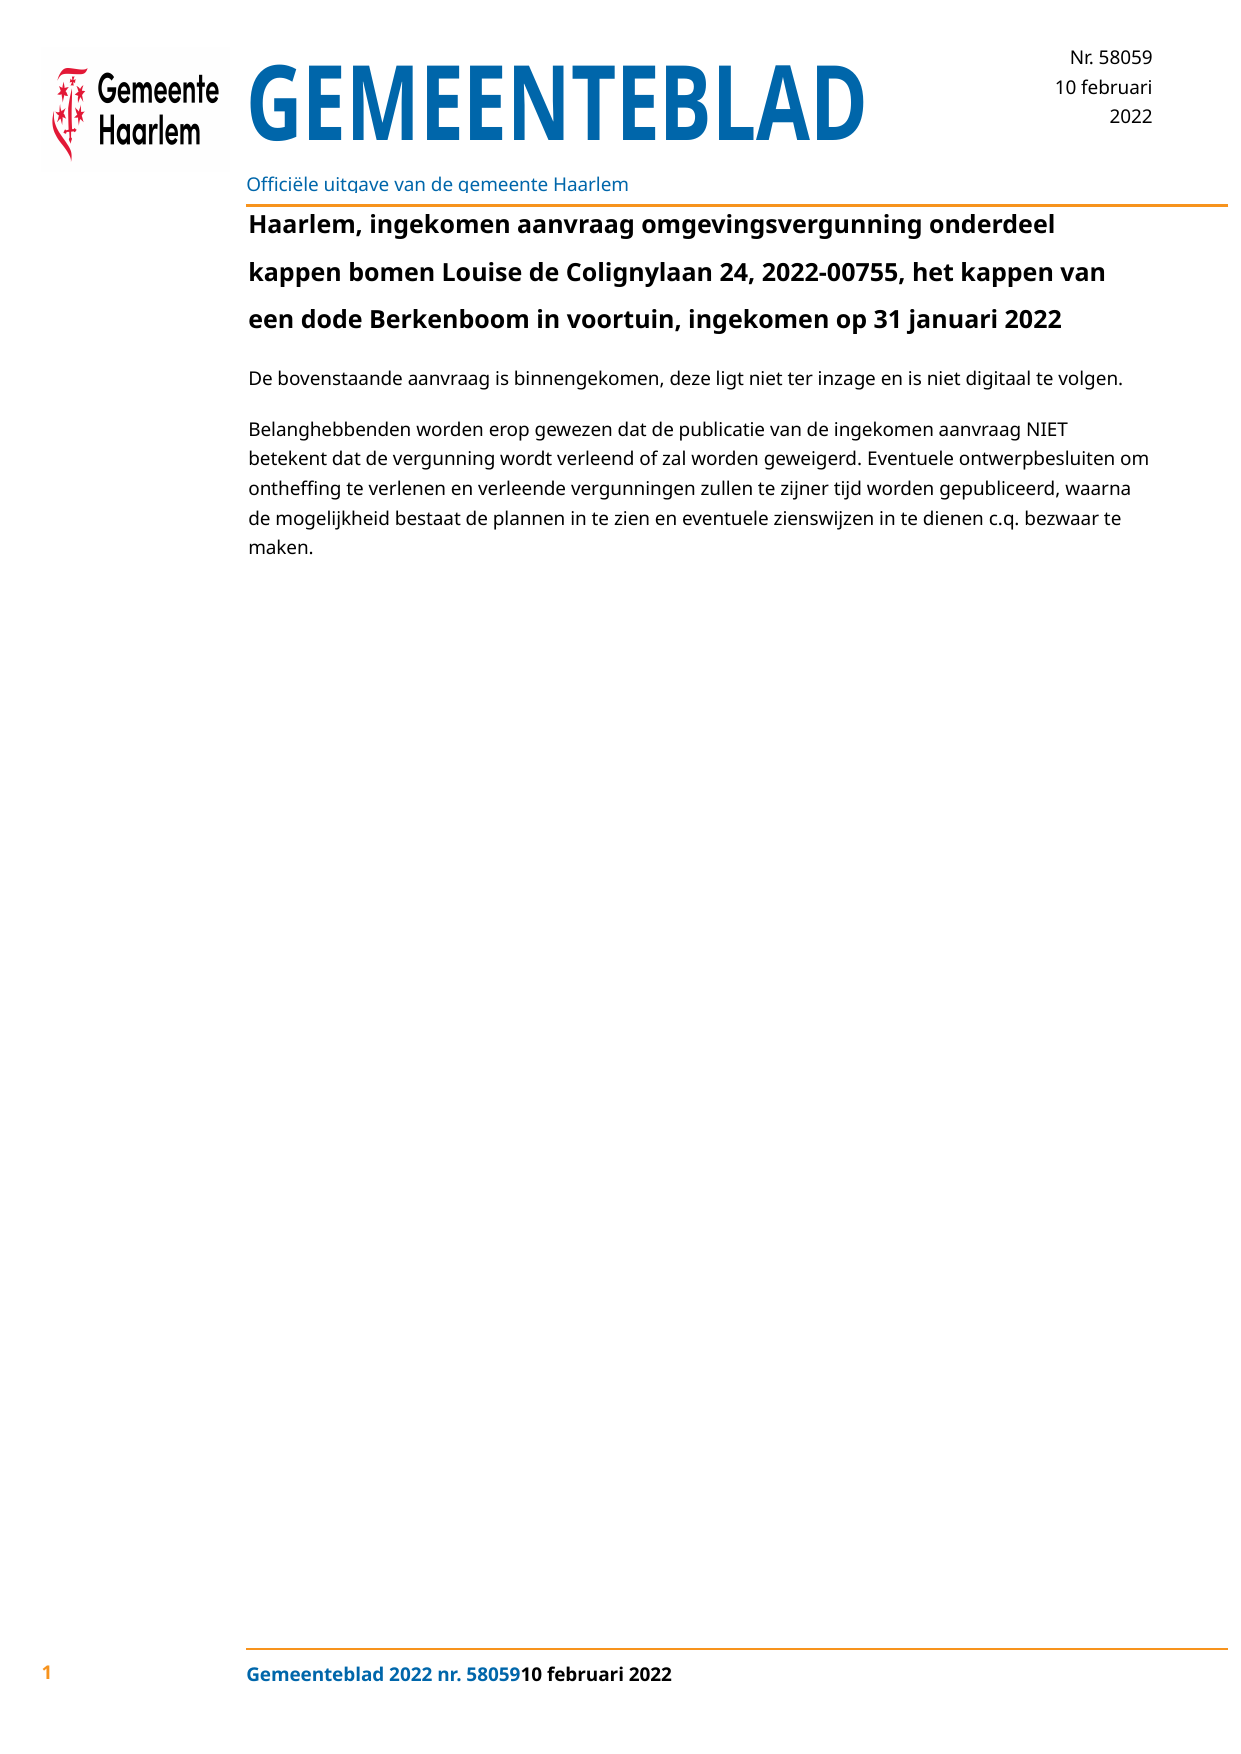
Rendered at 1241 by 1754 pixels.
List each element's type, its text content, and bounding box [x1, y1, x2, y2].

text Belanghebbenden worden erop gewezen dat de publicatie van de ingekomen aanvraag NIET betekent dat de vergunning wordt verleend of zal worden geweigerd. Eventuele ontwerpbesluiten om ontheffing te verlenen en verleende vergunningen zullen te zijner tijd worden gepubliceerd, waarna de mogelijkheid bestaat de plannen in te zien en eventuele zienswijzen in te dienen c.q. bezwaar te maken. [248, 416, 1152, 560]
text Haarlem, ingekomen aanvraag omgevingsvergunning onderdeel kappen bomen Louise de Colignylaan 24, 2022-00755, het kappen van een dode Berkenboom in voortuin, ingekomen op 31 januari 2022 [248, 207, 1152, 336]
picture [41, 47, 231, 172]
text De bovenstaande aanvraag is binnengekomen, deze ligt niet ter inzage en is niet digitaal te volgen. [248, 366, 1152, 391]
